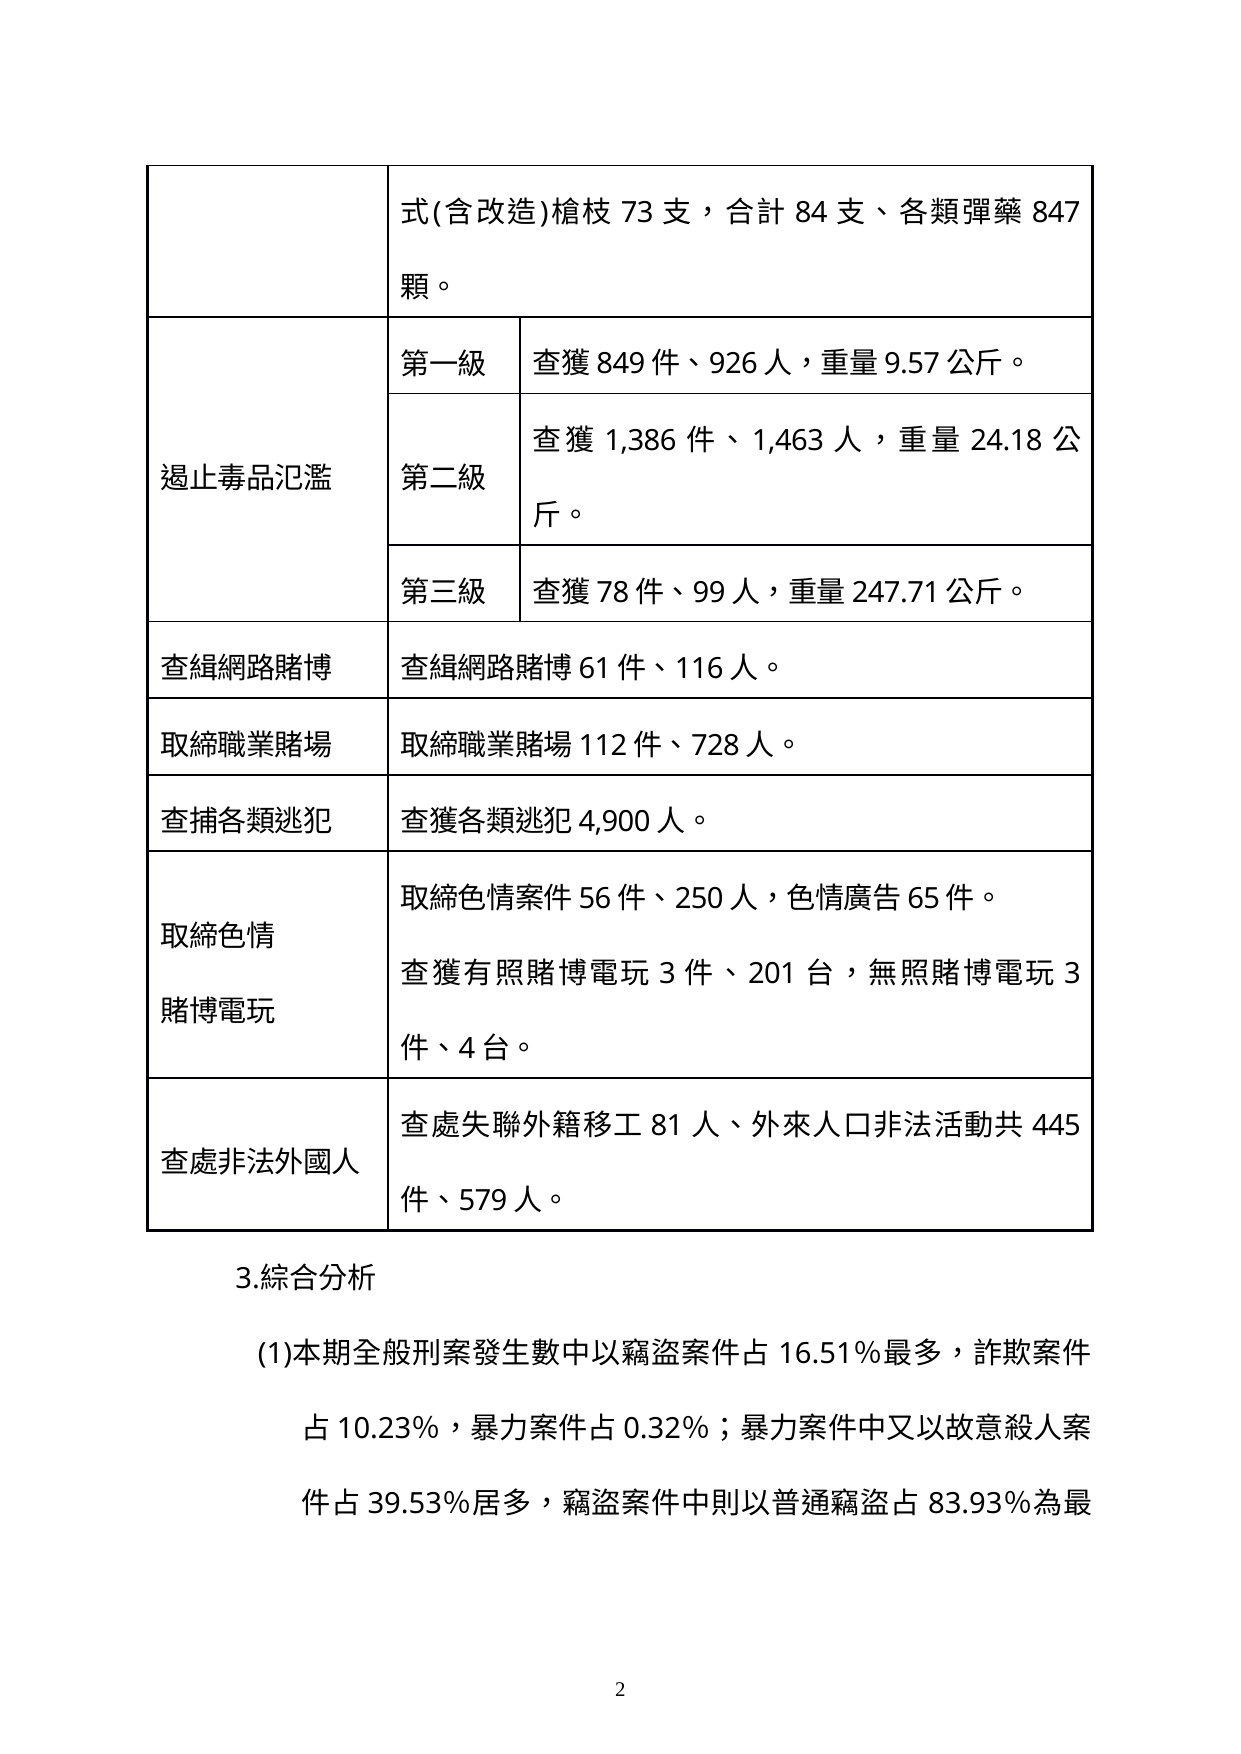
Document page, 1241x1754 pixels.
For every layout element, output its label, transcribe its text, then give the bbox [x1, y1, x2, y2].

table_cell 查獲各類逃犯4,900人。 [389, 776, 1091, 850]
table_cell 查獲1,386件、1,463人，重量24.18公斤。 [521, 394, 1091, 544]
text 3.綜合分析 [235, 1232, 1092, 1307]
table_cell 查獲78件、99人，重量247.71公斤。 [521, 546, 1091, 621]
table_cell 第一級 [389, 318, 519, 393]
table_cell 取締色情 賭博電玩 [149, 852, 387, 1077]
table_cell 查捕各類逃犯 [149, 776, 387, 850]
table_cell [149, 166, 387, 316]
table_cell 查獲849件、926人，重量9.57公斤。 [521, 318, 1091, 393]
table_cell 查緝網路賭博61件、116人。 [389, 622, 1091, 697]
table_cell 遏止毒品氾濫 [149, 318, 387, 621]
table_cell 取締職業賭場 [149, 699, 387, 774]
table_cell 查處失聯外籍移工81人、外來人口非法活動共445件、579人。 [389, 1079, 1091, 1228]
table_cell 查處非法外國人 [149, 1079, 387, 1228]
table_cell 第三級 [389, 546, 519, 621]
table_cell 第二級 [389, 394, 519, 544]
table_cell 取締職業賭場112件、728人。 [389, 699, 1091, 774]
table_cell 查緝網路賭博 [149, 622, 387, 697]
table_cell 式(含改造)槍枝73支，合計84支、各類彈藥847顆。 [389, 166, 1091, 316]
text (1)本期全般刑案發生數中以竊盜案件占16.51％最多，詐欺案件占10.23％，暴力案件占0.32％；暴力案件中又以故意殺人案件占39.53％居多，竊盜案件中則以普通竊盜占83.93％為最 [258, 1307, 1092, 1532]
table_cell 取締色情案件56件、250人，色情廣告65件。 查獲有照賭博電玩3件、201台，無照賭博電玩3件、4台。 [389, 852, 1091, 1077]
